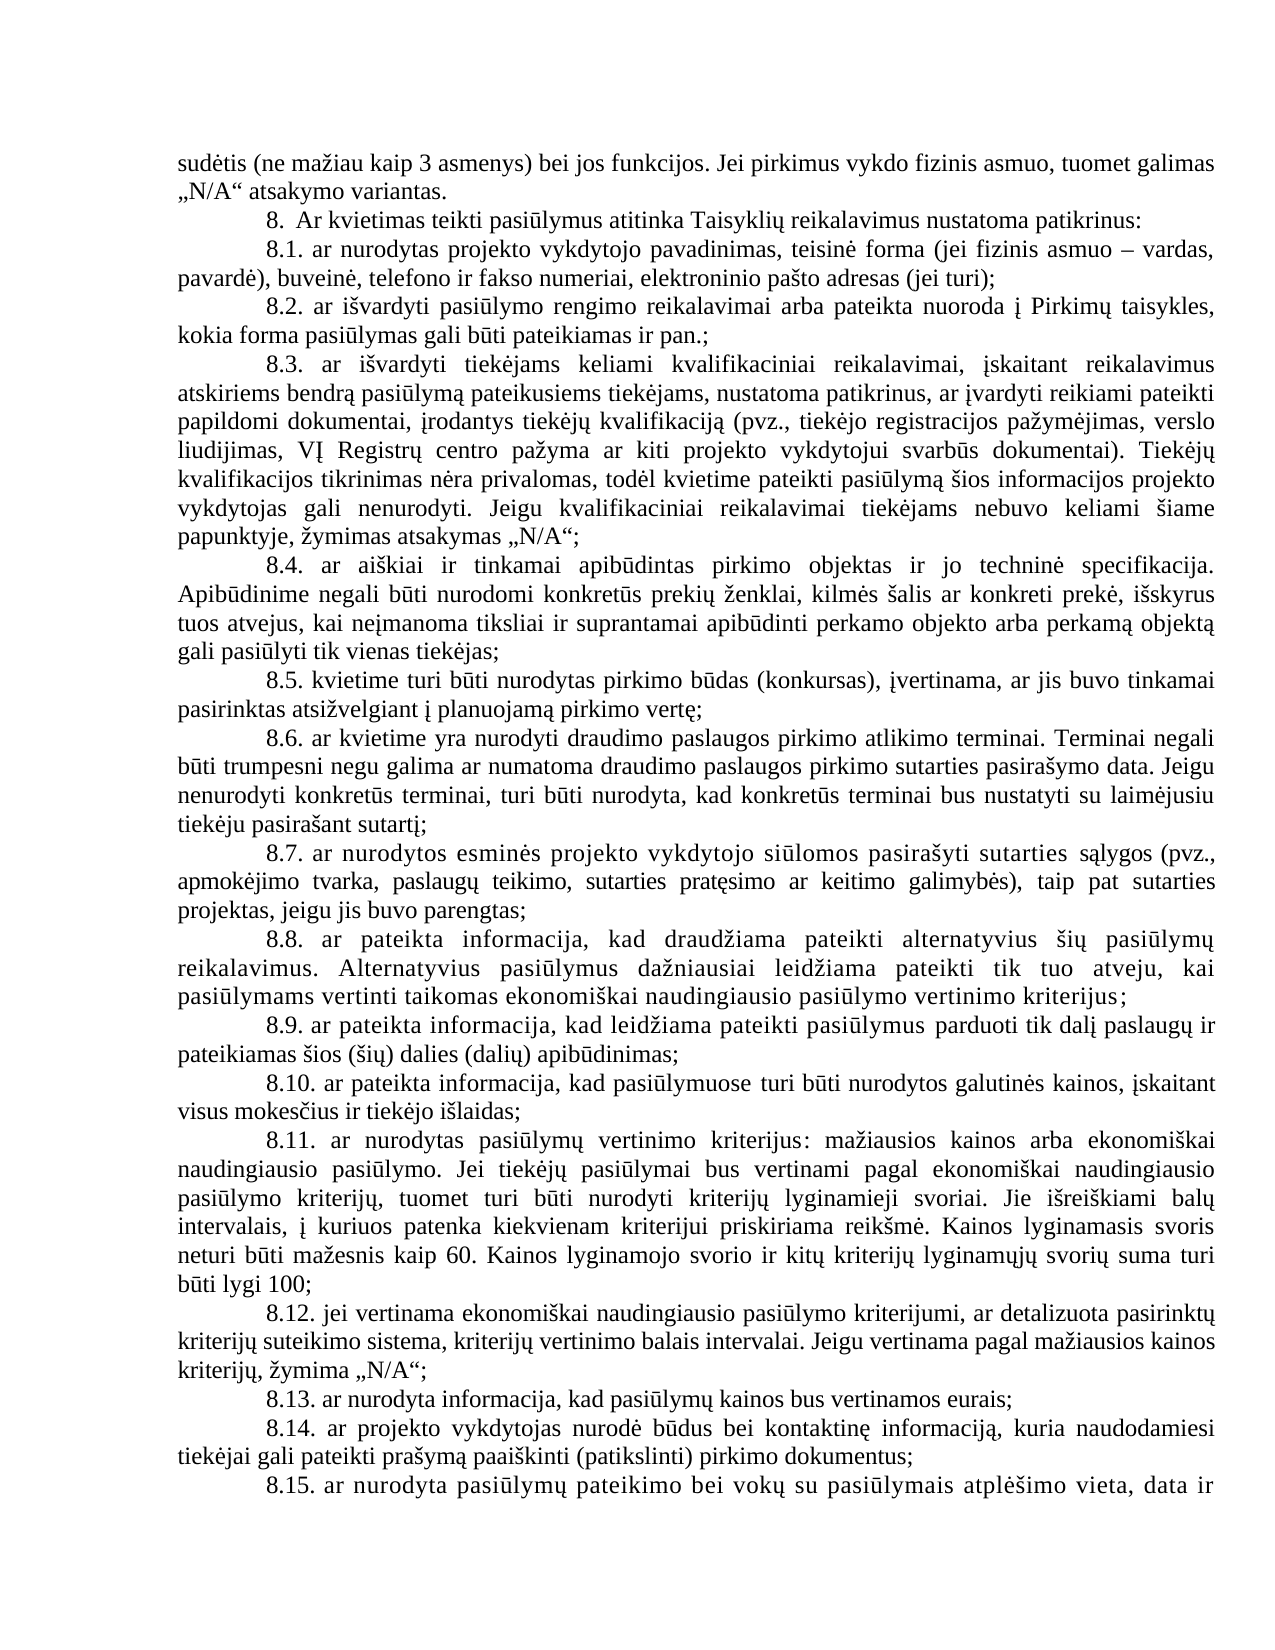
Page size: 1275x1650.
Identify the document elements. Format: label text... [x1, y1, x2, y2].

text 8.9. ar pateikta informacija, kad leidžiama pateikti pasiūlymus parduoti tik dalį paslaugų ir pateikiamas šios (šių) dalies (dalių) apibūdinimas; [177, 1010, 1216, 1068]
text 8.1. ar nurodytas projekto vykdytojo pavadinimas, teisinė forma (jei fizinis asmuo – vardas, pavardė), buveinė, telefono ir fakso numeriai, elektroninio pašto adresas (jei turi); [177, 234, 1216, 291]
text 8.6. ar kvietime yra nurodyti draudimo paslaugos pirkimo atlikimo terminai. Terminai negali būti trumpesni negu galima ar numatoma draudimo paslaugos pirkimo sutarties pasirašymo data. Jeigu nenurodyti konkretūs terminai, turi būti nurodyta, kad konkretūs terminai bus nustatyti su laimėjusiu tiekėju pasirašant sutartį; [177, 723, 1216, 838]
text 8.10. ar pateikta informacija, kad pasiūlymuose turi būti nurodytos galutinės kainos, įskaitant visus mokesčius ir tiekėjo išlaidas; [177, 1068, 1216, 1125]
text 8. Ar kvietimas teikti pasiūlymus atitinka Taisyklių reikalavimus nustatoma patikrinus: [177, 205, 1216, 234]
text 8.2. ar išvardyti pasiūlymo rengimo reikalavimai arba pateikta nuoroda į Pirkimų taisykles, kokia forma pasiūlymas gali būti pateikiamas ir pan.; [177, 291, 1216, 349]
text 8.3. ar išvardyti tiekėjams keliami kvalifikaciniai reikalavimai, įskaitant reikalavimus atskiriems bendrą pasiūlymą pateikusiems tiekėjams, nustatoma patikrinus, ar įvardyti reikiami pateikti papildomi dokumentai, įrodantys tiekėjų kvalifikaciją (pvz., tiekėjo registracijos pažymėjimas, verslo liudijimas, VĮ Registrų centro pažyma ar kiti projekto vykdytojui svarbūs dokumentai). Tiekėjų kvalifikacijos tikrinimas nėra privalomas, todėl kvietime pateikti pasiūlymą šios informacijos projekto vykdytojas gali nenurodyti. Jeigu kvalifikaciniai reikalavimai tiekėjams nebuvo keliami šiame papunktyje, žymimas atsakymas „N/A“; [177, 349, 1216, 550]
text 8.14. ar projekto vykdytojas nurodė būdus bei kontaktinę informaciją, kuria naudodamiesi tiekėjai gali pateikti prašymą paaiškinti (patikslinti) pirkimo dokumentus; [177, 1413, 1216, 1470]
text 8.5. kvietime turi būti nurodytas pirkimo būdas (konkursas), įvertinama, ar jis buvo tinkamai pasirinktas atsižvelgiant į planuojamą pirkimo vertę; [177, 665, 1216, 723]
text 8.13. ar nurodyta informacija, kad pasiūlymų kainos bus vertinamos eurais; [177, 1384, 1216, 1413]
text 8.15. ar nurodyta pasiūlymų pateikimo bei vokų su pasiūlymais atplėšimo vieta, data ir [177, 1470, 1216, 1499]
text 8.4. ar aiškiai ir tinkamai apibūdintas pirkimo objektas ir jo techninė specifikacija. Apibūdinime negali būti nurodomi konkretūs prekių ženklai, kilmės šalis ar konkreti prekė, išskyrus tuos atvejus, kai neįmanoma tiksliai ir suprantamai apibūdinti perkamo objekto arba perkamą objektą gali pasiūlyti tik vienas tiekėjas; [177, 550, 1216, 665]
text 8.8. ar pateikta informacija, kad draudžiama pateikti alternatyvius šių pasiūlymų reikalavimus. Alternatyvius pasiūlymus dažniausiai leidžiama pateikti tik tuo atveju, kai pasiūlymams vertinti taikomas ekonomiškai naudingiausio pasiūlymo vertinimo kriterijus; [177, 924, 1216, 1010]
text 8.7. ar nurodytos esminės projekto vykdytojo siūlomos pasirašyti sutarties sąlygos (pvz., apmokėjimo tvarka, paslaugų teikimo, sutarties pratęsimo ar keitimo galimybės), taip pat sutarties projektas, jeigu jis buvo parengtas; [177, 838, 1216, 924]
text 8.12. jei vertinama ekonomiškai naudingiausio pasiūlymo kriterijumi, ar detalizuota pasirinktų kriterijų suteikimo sistema, kriterijų vertinimo balais intervalai. Jeigu vertinama pagal mažiausios kainos kriterijų, žymima „N/A“; [177, 1298, 1216, 1384]
text sudėtis (ne mažiau kaip 3 asmenys) bei jos funkcijos. Jei pirkimus vykdo fizinis asmuo, tuomet galimas „N/A“ atsakymo variantas. [177, 148, 1216, 205]
text 8.11. ar nurodytas pasiūlymų vertinimo kriterijus: mažiausios kainos arba ekonomiškai naudingiausio pasiūlymo. Jei tiekėjų pasiūlymai bus vertinami pagal ekonomiškai naudingiausio pasiūlymo kriterijų, tuomet turi būti nurodyti kriterijų lyginamieji svoriai. Jie išreiškiami balų intervalais, į kuriuos patenka kiekvienam kriterijui priskiriama reikšmė. Kainos lyginamasis svoris neturi būti mažesnis kaip 60. Kainos lyginamojo svorio ir kitų kriterijų lyginamųjų svorių suma turi būti lygi 100; [177, 1125, 1216, 1298]
